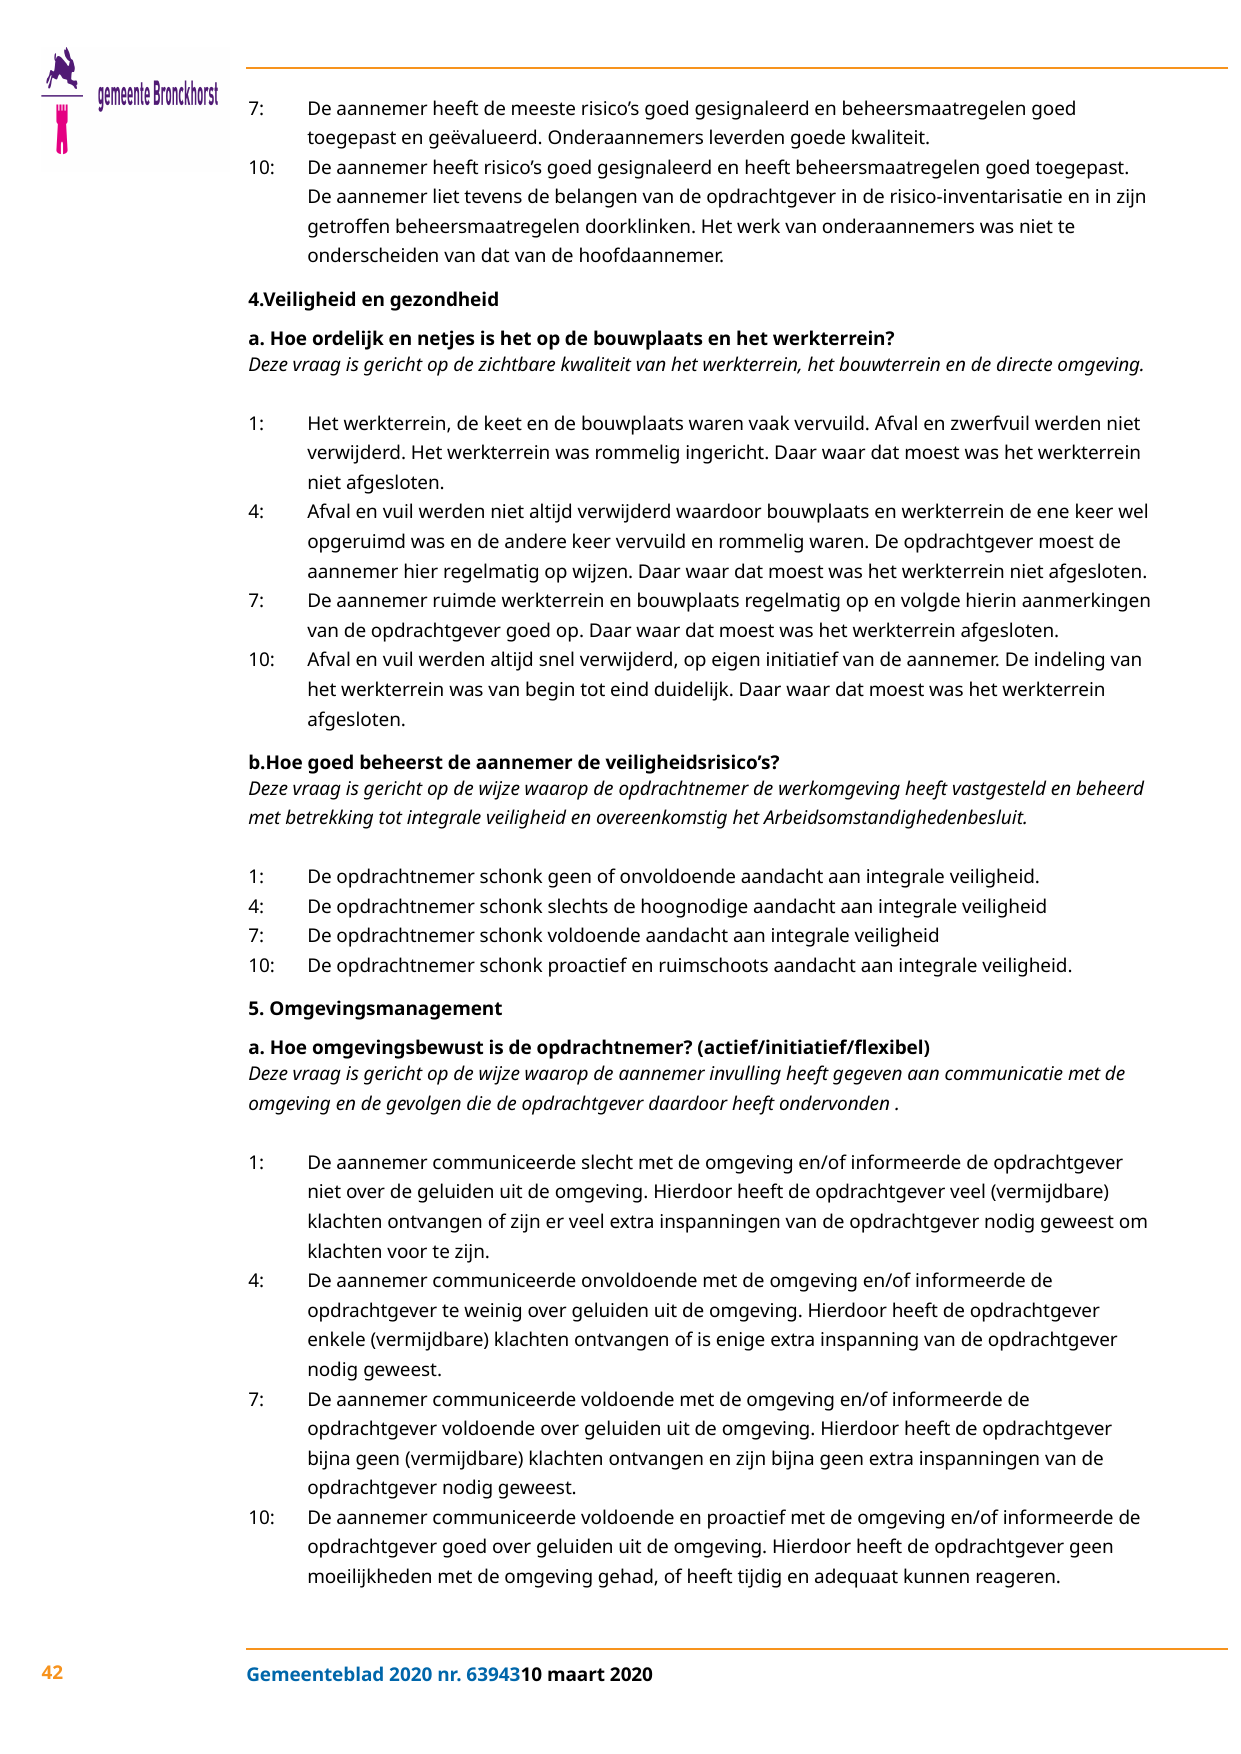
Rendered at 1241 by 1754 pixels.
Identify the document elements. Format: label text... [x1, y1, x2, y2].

list De aannemer communiceerde voldoende en proactief met de omgeving en/of informeerde de opdrachtgever goed over geluiden uit de omgeving. Hierdoor heeft de opdrachtgever geen moeilijkheden met de omgeving gehad, of heeft tijdig en adequaat kunnen reageren. [248, 1504, 1152, 1589]
text Deze vraag is gericht op de wijze waarop de opdrachtnemer de werkomgeving heeft vastgesteld en beheerd met betrekking tot integrale veiligheid en overeenkomstig het Arbeidsomstandighedenbesluit. [248, 775, 1152, 830]
list De opdrachtnemer schonk voldoende aandacht aan integrale veiligheid [248, 923, 1152, 948]
list De aannemer communiceerde voldoende met de omgeving en/of informeerde de opdrachtgever voldoende over geluiden uit de omgeving. Hierdoor heeft de opdrachtgever bijna geen (vermijdbare) klachten ontvangen en zijn bijna geen extra inspanningen van de opdrachtgever nodig geweest. [248, 1386, 1152, 1500]
list De opdrachtnemer schonk slechts de hoognodige aandacht aan integrale veiligheid [248, 893, 1152, 919]
list De opdrachtnemer schonk geen of onvoldoende aandacht aan integrale veiligheid. [248, 863, 1152, 889]
text Deze vraag is gericht op de zichtbare kwaliteit van het werkterrein, het bouwterrein en de directe omgeving. [248, 351, 1152, 377]
text a. Hoe ordelijk en netjes is het op de bouwplaats en het werkterrein? [248, 325, 1152, 351]
list De aannemer ruimde werkterrein en bouwplaats regelmatig op en volgde hierin aanmerkingen van de opdrachtgever goed op. Daar waar dat moest was het werkterrein afgesloten. [248, 587, 1152, 643]
list De aannemer heeft de meeste risico’s goed gesignaleerd en beheersmaatregelen goed toegepast en geëvalueerd. Onderaannemers leverden goede kwaliteit. [248, 95, 1152, 150]
picture [41, 47, 231, 172]
list Afval en vuil werden niet altijd verwijderd waardoor bouwplaats en werkterrein de ene keer wel opgeruimd was en de andere keer vervuild en rommelig waren. De opdrachtgever moest de aannemer hier regelmatig op wijzen. Daar waar dat moest was het werkterrein niet afgesloten. [248, 499, 1152, 584]
list De aannemer communiceerde onvoldoende met de omgeving en/of informeerde de opdrachtgever te weinig over geluiden uit de omgeving. Hierdoor heeft de opdrachtgever enkele (vermijdbare) klachten ontvangen of is enige extra inspanning van de opdrachtgever nodig geweest. [248, 1267, 1152, 1382]
list De aannemer heeft risico’s goed gesignaleerd en heeft beheersmaatregelen goed toegepast. De aannemer liet tevens de belangen van de opdrachtgever in de risico-inventarisatie en in zijn getroffen beheersmaatregelen doorklinken. Het werk van onderaannemers was niet te onderscheiden van dat van de hoofdaannemer. [248, 154, 1152, 268]
text 5. Omgevingsmanagement [248, 995, 1152, 1021]
list De opdrachtnemer schonk proactief en ruimschoots aandacht aan integrale veiligheid. [248, 952, 1152, 978]
text Deze vraag is gericht op de wijze waarop de aannemer invulling heeft gegeven aan communicatie met de omgeving en de gevolgen die de opdrachtgever daardoor heeft ondervonden . [248, 1060, 1152, 1116]
text b.Hoe goed beheerst de aannemer de veiligheidsrisico’s? [248, 749, 1152, 775]
text 4.Veiligheid en gezondheid [248, 286, 1152, 312]
list Afval en vuil werden altijd snel verwijderd, op eigen initiatief van de aannemer. De indeling van het werkterrein was van begin tot eind duidelijk. Daar waar dat moest was het werkterrein afgesloten. [248, 647, 1152, 732]
list Het werkterrein, de keet en de bouwplaats waren vaak vervuild. Afval en zwerfvuil werden niet verwijderd. Het werkterrein was rommelig ingericht. Daar waar dat moest was het werkterrein niet afgesloten. [248, 410, 1152, 495]
list De aannemer communiceerde slecht met de omgeving en/of informeerde de opdrachtgever niet over de geluiden uit de omgeving. Hierdoor heeft de opdrachtgever veel (vermijdbare) klachten ontvangen of zijn er veel extra inspanningen van de opdrachtgever nodig geweest om klachten voor te zijn. [248, 1149, 1152, 1263]
text a. Hoe omgevingsbewust is de opdrachtnemer? (actief/initiatief/flexibel) [248, 1034, 1152, 1060]
